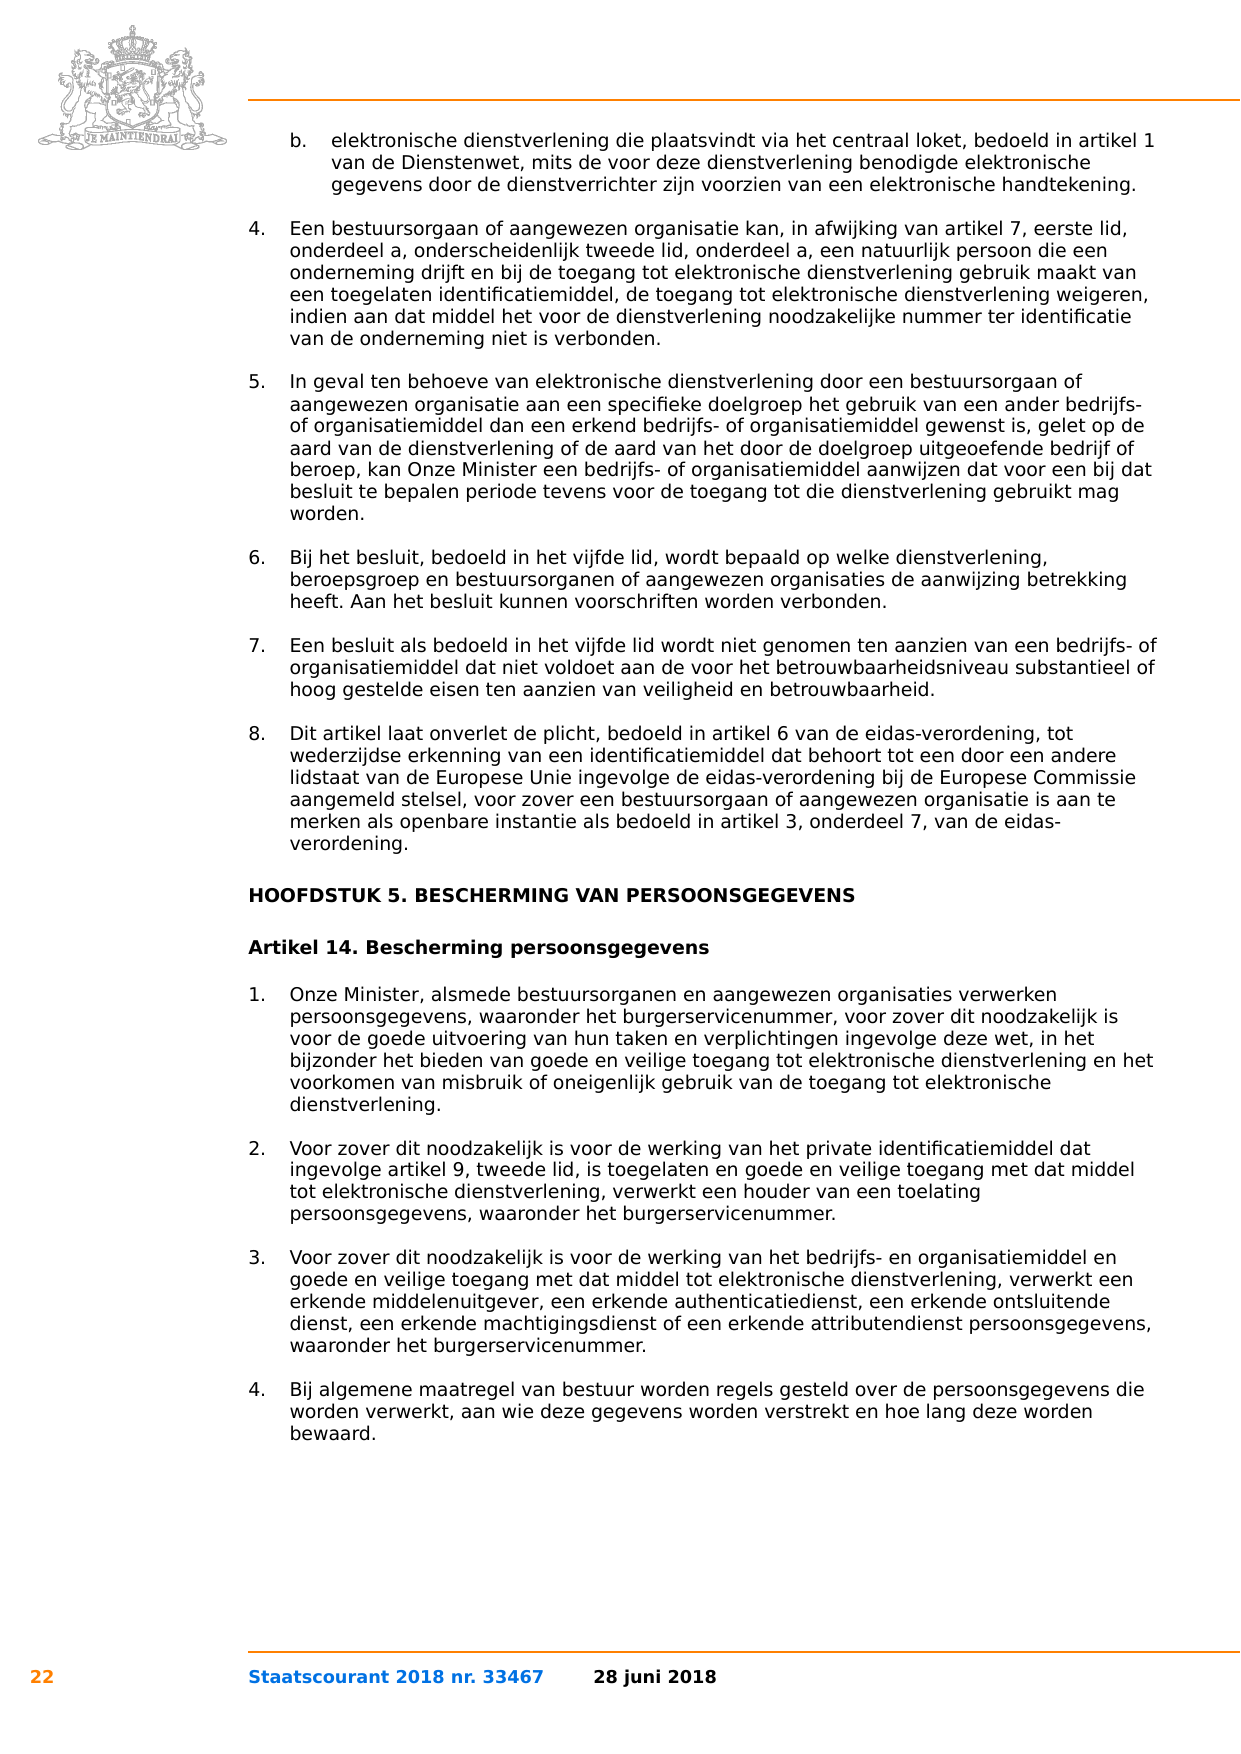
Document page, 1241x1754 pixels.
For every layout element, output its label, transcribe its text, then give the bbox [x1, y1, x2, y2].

text 1. Onze Minister, alsmede bestuursorganen en aangewezen organisaties verwerken persoonsgegevens, waaronder het burgerservicenummer, voor zover dit noodzakelijk is voor de goede uitvoering van hun taken en verplichtingen ingevolge deze wet, in het bijzonder het bieden van goede en veilige toegang tot elektronische dienstverlening en het voorkomen van misbruik of oneigenlijk gebruik van de toegang tot elektronische dienstverlening. [248, 984, 1163, 1116]
text 2. Voor zover dit noodzakelijk is voor de werking van het private identificatiemiddel dat ingevolge artikel 9, tweede lid, is toegelaten en goede en veilige toegang met dat middel tot elektronische dienstverlening, verwerkt een houder van een toelating persoonsgegevens, waaronder het burgerservicenummer. [248, 1137, 1163, 1225]
text 5. In geval ten behoeve van elektronische dienstverlening door een bestuursorgaan of aangewezen organisatie aan een specifieke doelgroep het gebruik van een ander bedrijfs- of organisatiemiddel dan een erkend bedrijfs- of organisatiemiddel gewenst is, gelet op de aard van de dienstverlening of de aard van het door de doelgroep uitgeoefende bedrijf of beroep, kan Onze Minister een bedrijfs- of organisatiemiddel aanwijzen dat voor een bij dat besluit te bepalen periode tevens voor de toegang tot die dienstverlening gebruikt mag worden. [248, 371, 1163, 525]
text 8. Dit artikel laat onverlet de plicht, bedoeld in artikel 6 van de eidas-verordening, tot wederzijdse erkenning van een identificatiemiddel dat behoort tot een door een andere lidstaat van de Europese Unie ingevolge de eidas-verordening bij de Europese Commissie aangemeld stelsel, voor zover een bestuursorgaan of aangewezen organisatie is aan te merken als openbare instantie als bedoeld in artikel 3, onderdeel 7, van de eidas-verordening. [248, 723, 1163, 855]
text 6. Bij het besluit, bedoeld in het vijfde lid, wordt bepaald op welke dienstverlening, beroepsgroep en bestuursorganen of aangewezen organisaties de aanwijzing betrekking heeft. Aan het besluit kunnen voorschriften worden verbonden. [248, 547, 1163, 613]
text 7. Een besluit als bedoeld in het vijfde lid wordt niet genomen ten aanzien van een bedrijfs- of organisatiemiddel dat niet voldoet aan de voor het betrouwbaarheidsniveau substantieel of hoog gestelde eisen ten aanzien van veiligheid en betrouwbaarheid. [248, 635, 1163, 701]
picture [38, 25, 227, 150]
text 4. Bij algemene maatregel van bestuur worden regels gesteld over de persoonsgegevens die worden verwerkt, aan wie deze gegevens worden verstrekt en hoe lang deze worden bewaard. [248, 1379, 1163, 1445]
text 3. Voor zover dit noodzakelijk is voor de werking van het bedrijfs- en organisatiemiddel en goede en veilige toegang met dat middel tot elektronische dienstverlening, verwerkt een erkende middelenuitgever, een erkende authenticatiedienst, een erkende ontsluitende dienst, een erkende machtigingsdienst of een erkende attributendienst persoonsgegevens, waaronder het burgerservicenummer. [248, 1247, 1163, 1357]
subtitle HOOFDSTUK 5. BESCHERMING VAN PERSOONSGEGEVENS [248, 885, 1163, 907]
text 4. Een bestuursorgaan of aangewezen organisatie kan, in afwijking van artikel 7, eerste lid, onderdeel a, onderscheidenlijk tweede lid, onderdeel a, een natuurlijk persoon die een onderneming drijft en bij de toegang tot elektronische dienstverlening gebruik maakt van een toegelaten identificatiemiddel, de toegang tot elektronische dienstverlening weigeren, indien aan dat middel het voor de dienstverlening noodzakelijke nummer ter identificatie van de onderneming niet is verbonden. [248, 218, 1163, 349]
subtitle Artikel 14. Bescherming persoonsgegevens [248, 937, 1163, 959]
text b. elektronische dienstverlening die plaatsvindt via het centraal loket, bedoeld in artikel 1 van de Dienstenwet, mits de voor deze dienstverlening benodigde elektronische gegevens door de dienstverrichter zijn voorzien van een elektronische handtekening. [289, 130, 1163, 196]
